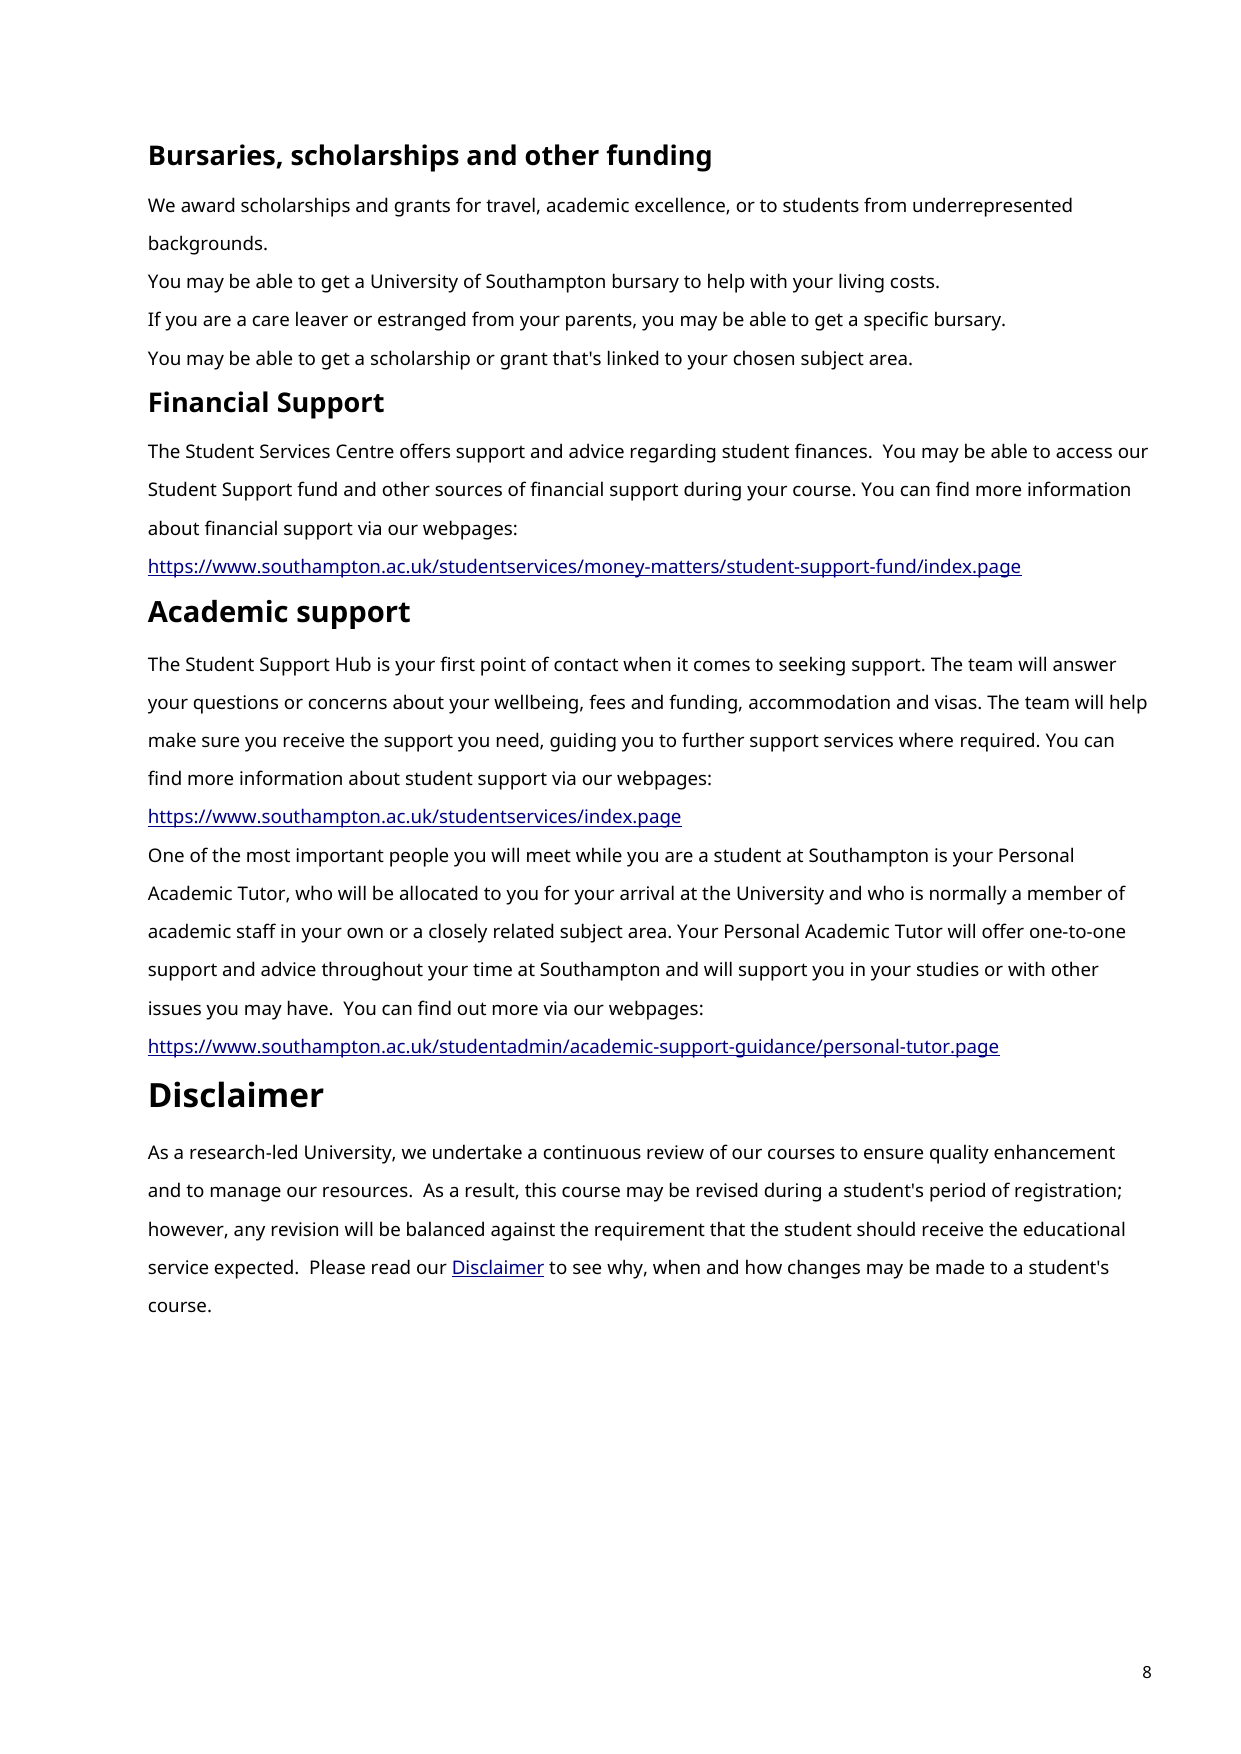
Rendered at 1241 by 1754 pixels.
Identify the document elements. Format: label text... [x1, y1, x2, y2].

text https://www.southampton.ac.uk/studentservices/index.page [148, 804, 1152, 829]
subtitle Disclaimer [148, 1071, 1152, 1117]
text You may be able to get a University of Southampton bursary to help with your living costs. [148, 268, 1152, 294]
text The Student Support Hub is your first point of contact when it comes to seeking support. The team will answer your questions or concerns about your wellbeing, fees and funding, accommodation and visas. The team will help make sure you receive the support you need, guiding you to further support services where required. You can find more information about student support via our webpages: [148, 651, 1152, 791]
text One of the most important people you will meet while you are a student at Southampton is your Personal Academic Tutor, who will be allocated to you for your arrival at the University and who is normally a member of academic staff in your own or a closely related subject area. Your Personal Academic Tutor will offer one-to-one support and advice throughout your time at Southampton and will support you in your studies or with other issues you may have. You can find out more via our webpages: [148, 842, 1152, 1021]
text You may be able to get a scholarship or grant that's linked to your chosen subject area. [148, 345, 1152, 371]
subtitle Bursaries, scholarships and other funding [148, 137, 1152, 174]
text If you are a care leaver or estranged from your parents, you may be able to get a specific bursary. [148, 307, 1152, 332]
subtitle Academic support [148, 591, 1152, 631]
text We award scholarships and grants for travel, academic excellence, or to students from underrepresented backgrounds. [148, 192, 1152, 256]
text The Student Services Centre offers support and advice regarding student finances. You may be able to access our Student Support fund and other sources of financial support during your course. You can find more information about financial support via our webpages: https://www.southampton.ac.uk/studentservices/money-matters/student-support-fund/index.page [148, 438, 1152, 579]
text https://www.southampton.ac.uk/studentadmin/academic-support-guidance/personal-tutor.page [148, 1033, 1152, 1059]
text As a research-led University, we undertake a continuous review of our courses to ensure quality enhancement and to manage our resources. As a result, this course may be revised during a student's period of registration; however, any revision will be balanced against the requirement that the student should receive the educational service expected. Please read our Disclaimer to see why, when and how changes may be made to a student's course. [148, 1139, 1152, 1318]
subtitle Financial Support [148, 383, 1152, 420]
